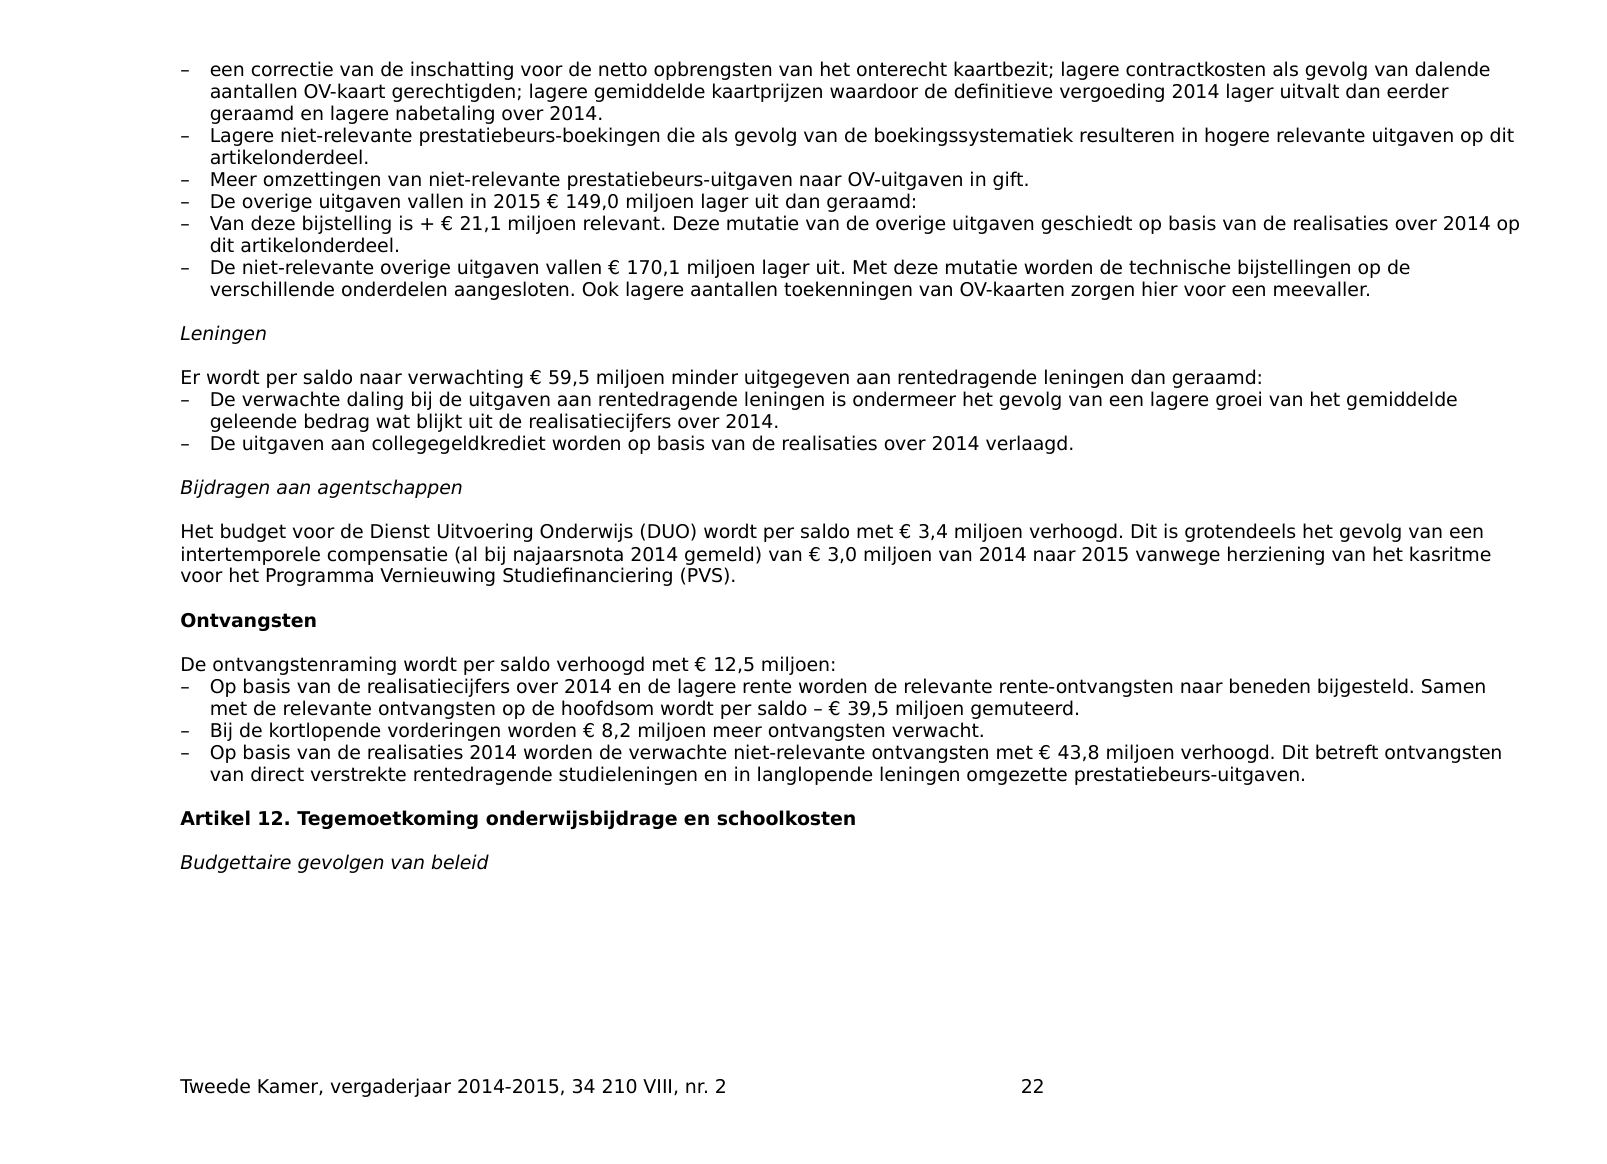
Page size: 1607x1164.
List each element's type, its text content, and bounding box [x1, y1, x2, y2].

subtitle Leningen [180, 323, 1529, 345]
text – Op basis van de realisaties 2014 worden de verwachte niet-relevante ontvangsten met € 43,8 miljoen verhoogd. Dit betreft ontvangsten van direct verstrekte rentedragende studieleningen en in langlopende leningen omgezette prestatiebeurs-uitgaven. [180, 742, 1529, 786]
text – De verwachte daling bij de uitgaven aan rentedragende leningen is ondermeer het gevolg van een lagere groei van het gemiddelde geleende bedrag wat blijkt uit de realisatiecijfers over 2014. [180, 389, 1529, 433]
text – Op basis van de realisatiecijfers over 2014 en de lagere rente worden de relevante rente-ontvangsten naar beneden bijgesteld. Samen met de relevante ontvangsten op de hoofdsom wordt per saldo – € 39,5 miljoen gemuteerd. [180, 676, 1529, 720]
subtitle Artikel 12. Tegemoetkoming onderwijsbijdrage en schoolkosten [180, 808, 1529, 830]
text – Meer omzettingen van niet-relevante prestatiebeurs-uitgaven naar OV-uitgaven in gift. [180, 169, 1529, 191]
subtitle Ontvangsten [180, 609, 1529, 632]
text – De niet-relevante overige uitgaven vallen € 170,1 miljoen lager uit. Met deze mutatie worden de technische bijstellingen op de verschillende onderdelen aangesloten. Ook lagere aantallen toekenningen van OV-kaarten zorgen hier voor een meevaller. [180, 257, 1529, 301]
subtitle Bijdragen aan agentschappen [180, 477, 1529, 499]
subtitle Budgettaire gevolgen van beleid [180, 852, 1529, 874]
text – Bij de kortlopende vorderingen worden € 8,2 miljoen meer ontvangsten verwacht. [180, 720, 1529, 742]
text Er wordt per saldo naar verwachting € 59,5 miljoen minder uitgegeven aan rentedragende leningen dan geraamd: [180, 367, 1529, 389]
text – De uitgaven aan collegegeldkrediet worden op basis van de realisaties over 2014 verlaagd. [180, 433, 1529, 455]
text Het budget voor de Dienst Uitvoering Onderwijs (DUO) wordt per saldo met € 3,4 miljoen verhoogd. Dit is grotendeels het gevolg van een intertemporele compensatie (al bij najaarsnota 2014 gemeld) van € 3,0 miljoen van 2014 naar 2015 vanwege herziening van het kasritme voor het Programma Vernieuwing Studiefinanciering (PVS). [180, 521, 1529, 587]
text – een correctie van de inschatting voor de netto opbrengsten van het onterecht kaartbezit; lagere contractkosten als gevolg van dalende aantallen OV-kaart gerechtigden; lagere gemiddelde kaartprijzen waardoor de definitieve vergoeding 2014 lager uitvalt dan eerder geraamd en lagere nabetaling over 2014. [180, 59, 1529, 125]
text – Van deze bijstelling is + € 21,1 miljoen relevant. Deze mutatie van de overige uitgaven geschiedt op basis van de realisaties over 2014 op dit artikelonderdeel. [180, 213, 1529, 257]
text De ontvangstenraming wordt per saldo verhoogd met € 12,5 miljoen: [180, 654, 1529, 676]
text – Lagere niet-relevante prestatiebeurs-boekingen die als gevolg van de boekingssystematiek resulteren in hogere relevante uitgaven op dit artikelonderdeel. [180, 125, 1529, 169]
text – De overige uitgaven vallen in 2015 € 149,0 miljoen lager uit dan geraamd: [180, 191, 1529, 213]
